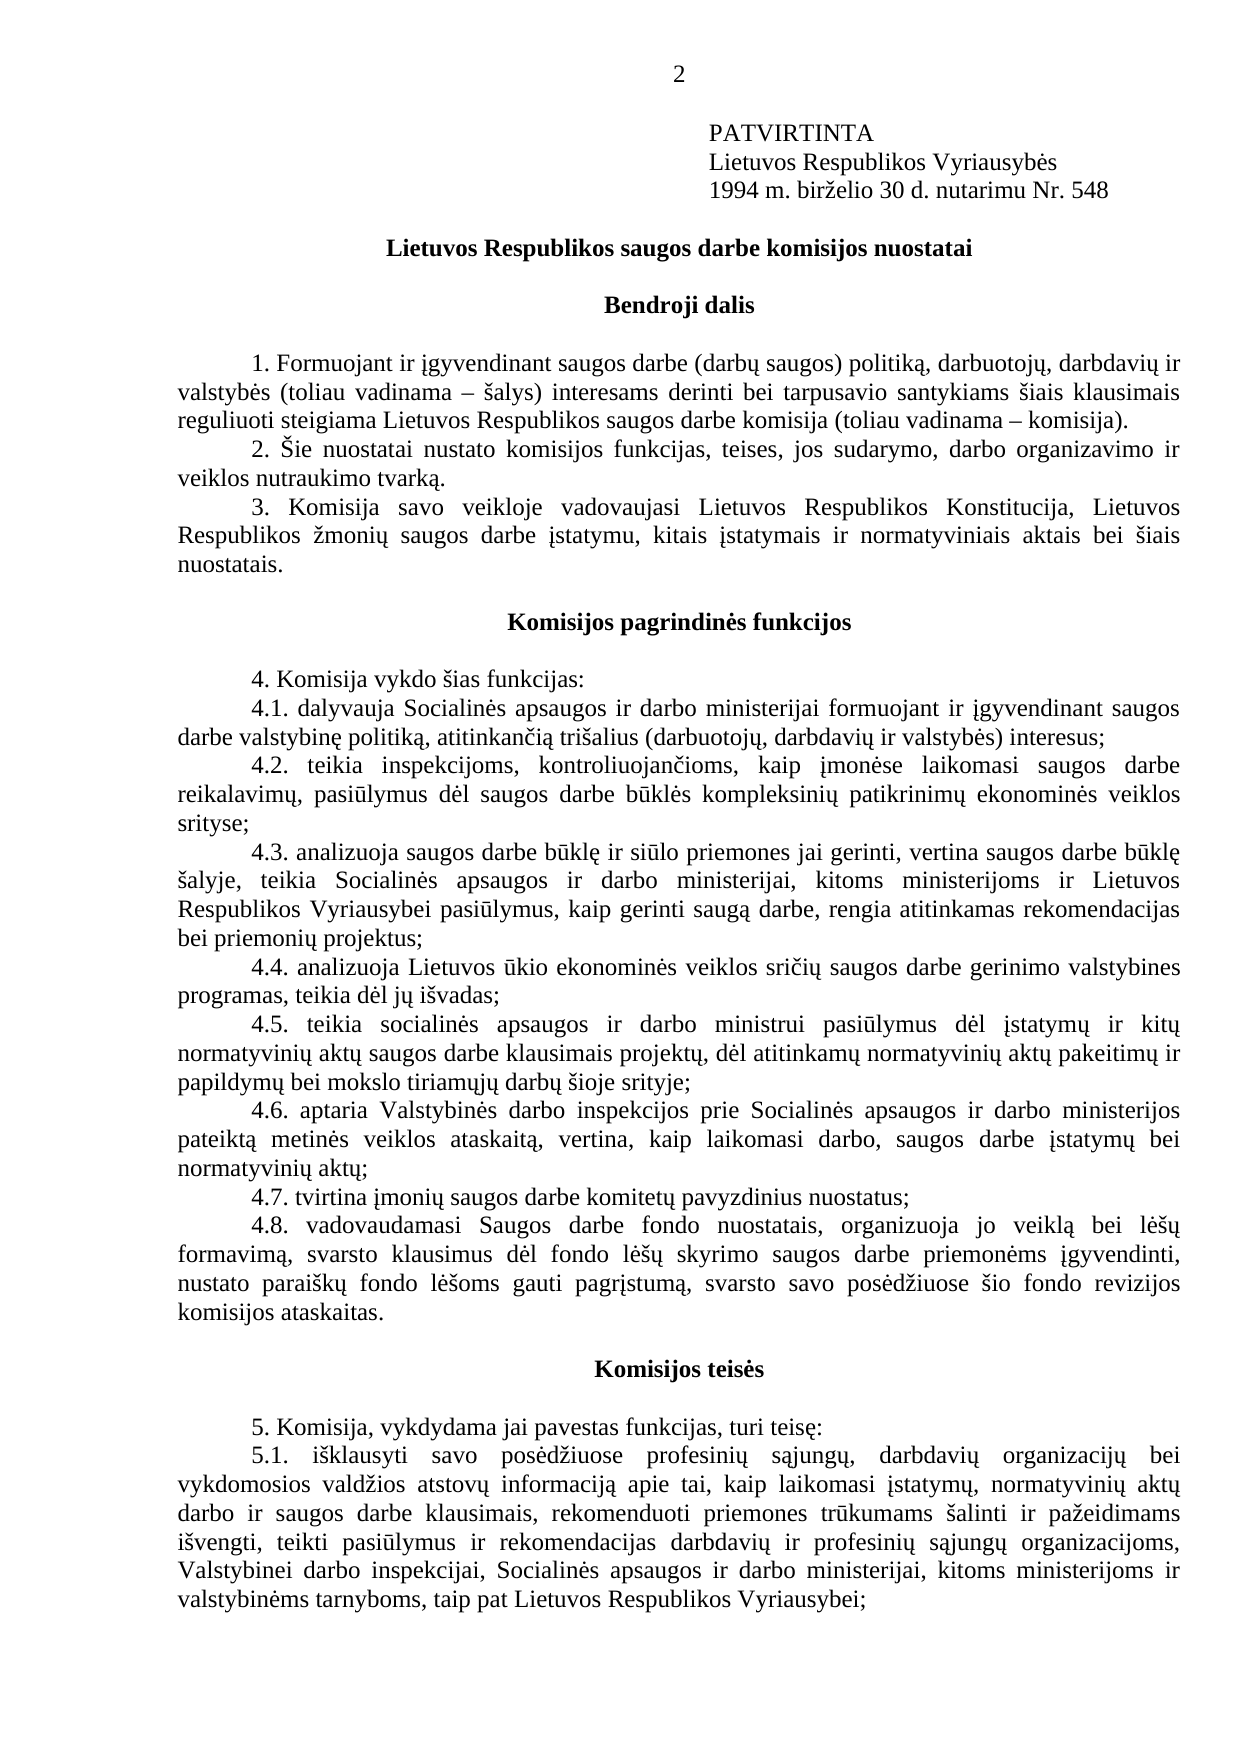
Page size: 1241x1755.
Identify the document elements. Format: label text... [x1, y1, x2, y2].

text 4.2. teikia inspekcijoms, kontroliuojančioms, kaip įmonėse laikomasi saugos darbe reikalavimų, pasiūlymus dėl saugos darbe būklės kompleksinių patikrinimų ekonominės veiklos srityse; [177, 751, 1181, 837]
text Bendroji dalis [177, 291, 1181, 319]
text Lietuvos Respublikos saugos darbe komisijos nuostatai [177, 233, 1181, 262]
text 4.7. tvirtina įmonių saugos darbe komitetų pavyzdinius nuostatus; [177, 1182, 1181, 1211]
text 1. Formuojant ir įgyvendinant saugos darbe (darbų saugos) politiką, darbuotojų, darbdavių ir valstybės (toliau vadinama – šalys) interesams derinti bei tarpusavio santykiams šiais klausimais reguliuoti steigiama Lietuvos Respublikos saugos darbe komisija (toliau vadinama – komisija). [177, 348, 1181, 434]
text 4.3. analizuoja saugos darbe būklę ir siūlo priemones jai gerinti, vertina saugos darbe būklę šalyje, teikia Socialinės apsaugos ir darbo ministerijai, kitoms ministerijoms ir Lietuvos Respublikos Vyriausybei pasiūlymus, kaip gerinti saugą darbe, rengia atitinkamas rekomendacijas bei priemonių projektus; [177, 837, 1181, 952]
text 4.4. analizuoja Lietuvos ūkio ekonominės veiklos sričių saugos darbe gerinimo valstybines programas, teikia dėl jų išvadas; [177, 952, 1181, 1009]
text 5. Komisija, vykdydama jai pavestas funkcijas, turi teisę: [177, 1412, 1181, 1441]
text Komisijos teisės [177, 1354, 1181, 1383]
text 4. Komisija vykdo šias funkcijas: [177, 664, 1181, 693]
text 1994 m. birželio 30 d. nutarimu Nr. 548 [177, 176, 1181, 204]
text 4.5. teikia socialinės apsaugos ir darbo ministrui pasiūlymus dėl įstatymų ir kitų normatyvinių aktų saugos darbe klausimais projektų, dėl atitinkamų normatyvinių aktų pakeitimų ir papildymų bei mokslo tiriamųjų darbų šioje srityje; [177, 1009, 1181, 1096]
text 2. Šie nuostatai nustato komisijos funkcijas, teises, jos sudarymo, darbo organizavimo ir veiklos nutraukimo tvarką. [177, 434, 1181, 492]
text Komisijos pagrindinės funkcijos [177, 607, 1181, 636]
text 4.1. dalyvauja Socialinės apsaugos ir darbo ministerijai formuojant ir įgyvendinant saugos darbe valstybinę politiką, atitinkančią trišalius (darbuotojų, darbdavių ir valstybės) interesus; [177, 693, 1181, 751]
text 3. Komisija savo veikloje vadovaujasi Lietuvos Respublikos Konstitucija, Lietuvos Respublikos žmonių saugos darbe įstatymu, kitais įstatymais ir normatyviniais aktais bei šiais nuostatais. [177, 492, 1181, 578]
text 4.6. aptaria Valstybinės darbo inspekcijos prie Socialinės apsaugos ir darbo ministerijos pateiktą metinės veiklos ataskaitą, vertina, kaip laikomasi darbo, saugos darbe įstatymų bei normatyvinių aktų; [177, 1096, 1181, 1182]
text PATVIRTINTA [177, 118, 1181, 147]
text 5.1. išklausyti savo posėdžiuose profesinių sąjungų, darbdavių organizacijų bei vykdomosios valdžios atstovų informaciją apie tai, kaip laikomasi įstatymų, normatyvinių aktų darbo ir saugos darbe klausimais, rekomenduoti priemones trūkumams šalinti ir pažeidimams išvengti, teikti pasiūlymus ir rekomendacijas darbdavių ir profesinių sąjungų organizacijoms, Valstybinei darbo inspekcijai, Socialinės apsaugos ir darbo ministerijai, kitoms ministerijoms ir valstybinėms tarnyboms, taip pat Lietuvos Respublikos Vyriausybei; [177, 1441, 1181, 1613]
text Lietuvos Respublikos Vyriausybės [177, 147, 1181, 176]
text 4.8. vadovaudamasi Saugos darbe fondo nuostatais, organizuoja jo veiklą bei lėšų formavimą, svarsto klausimus dėl fondo lėšų skyrimo saugos darbe priemonėms įgyvendinti, nustato paraiškų fondo lėšoms gauti pagrįstumą, svarsto savo posėdžiuose šio fondo revizijos komisijos ataskaitas. [177, 1211, 1181, 1326]
